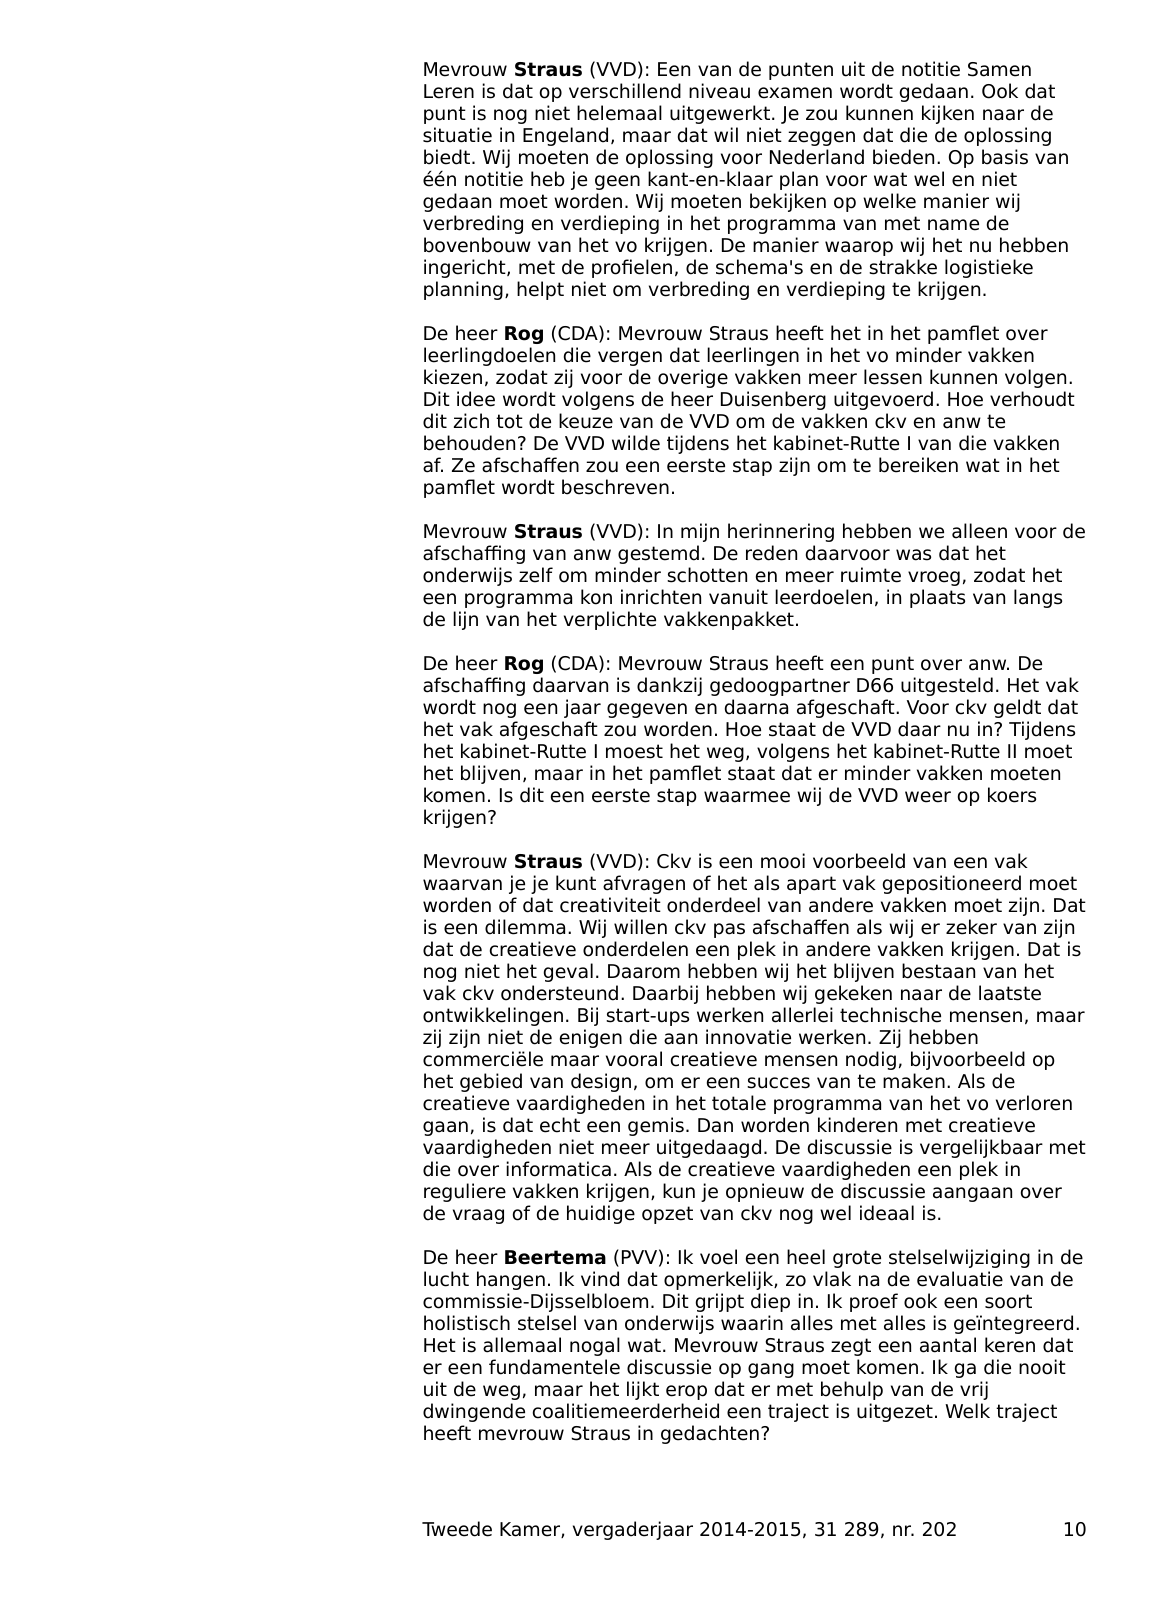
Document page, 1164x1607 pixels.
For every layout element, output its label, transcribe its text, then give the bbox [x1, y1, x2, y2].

text Mevrouw Straus (VVD): Ckv is een mooi voorbeeld van een vak waarvan je je kunt afvragen of het als apart vak gepositioneerd moet worden of dat creativiteit onderdeel van andere vakken moet zijn. Dat is een dilemma. Wij willen ckv pas afschaffen als wij er zeker van zijn dat de creatieve onderdelen een plek in andere vakken krijgen. Dat is nog niet het geval. Daarom hebben wij het blijven bestaan van het vak ckv ondersteund. Daarbij hebben wij gekeken naar de laatste ontwikkelingen. Bij start-ups werken allerlei technische mensen, maar zij zijn niet de enigen die aan innovatie werken. Zij hebben commerciële maar vooral creatieve mensen nodig, bijvoorbeeld op het gebied van design, om er een succes van te maken. Als de creatieve vaardigheden in het totale programma van het vo verloren gaan, is dat echt een gemis. Dan worden kinderen met creatieve vaardigheden niet meer uitgedaagd. De discussie is vergelijkbaar met die over informatica. Als de creatieve vaardigheden een plek in reguliere vakken krijgen, kun je opnieuw de discussie aangaan over de vraag of de huidige opzet van ckv nog wel ideaal is. [422, 851, 1087, 1225]
text De heer Rog (CDA): Mevrouw Straus heeft een punt over anw. De afschaffing daarvan is dankzij gedoogpartner D66 uitgesteld. Het vak wordt nog een jaar gegeven en daarna afgeschaft. Voor ckv geldt dat het vak afgeschaft zou worden. Hoe staat de VVD daar nu in? Tijdens het kabinet-Rutte I moest het weg, volgens het kabinet-Rutte II moet het blijven, maar in het pamflet staat dat er minder vakken moeten komen. Is dit een eerste stap waarmee wij de VVD weer op koers krijgen? [422, 653, 1087, 829]
text De heer Beertema (PVV): Ik voel een heel grote stelselwijziging in de lucht hangen. Ik vind dat opmerkelijk, zo vlak na de evaluatie van de commissie-Dijsselbloem. Dit grijpt diep in. Ik proef ook een soort holistisch stelsel van onderwijs waarin alles met alles is geïntegreerd. Het is allemaal nogal wat. Mevrouw Straus zegt een aantal keren dat er een fundamentele discussie op gang moet komen. Ik ga die nooit uit de weg, maar het lijkt erop dat er met behulp van de vrij dwingende coalitiemeerderheid een traject is uitgezet. Welk traject heeft mevrouw Straus in gedachten? [422, 1247, 1087, 1445]
text Mevrouw Straus (VVD): In mijn herinnering hebben we alleen voor de afschaffing van anw gestemd. De reden daarvoor was dat het onderwijs zelf om minder schotten en meer ruimte vroeg, zodat het een programma kon inrichten vanuit leerdoelen, in plaats van langs de lijn van het verplichte vakkenpakket. [422, 521, 1087, 631]
text De heer Rog (CDA): Mevrouw Straus heeft het in het pamflet over leerlingdoelen die vergen dat leerlingen in het vo minder vakken kiezen, zodat zij voor de overige vakken meer lessen kunnen volgen. Dit idee wordt volgens de heer Duisenberg uitgevoerd. Hoe verhoudt dit zich tot de keuze van de VVD om de vakken ckv en anw te behouden? De VVD wilde tijdens het kabinet-Rutte I van die vakken af. Ze afschaffen zou een eerste stap zijn om te bereiken wat in het pamflet wordt beschreven. [422, 323, 1087, 499]
text Mevrouw Straus (VVD): Een van de punten uit de notitie Samen Leren is dat op verschillend niveau examen wordt gedaan. Ook dat punt is nog niet helemaal uitgewerkt. Je zou kunnen kijken naar de situatie in Engeland, maar dat wil niet zeggen dat die de oplossing biedt. Wij moeten de oplossing voor Nederland bieden. Op basis van één notitie heb je geen kant-en-klaar plan voor wat wel en niet gedaan moet worden. Wij moeten bekijken op welke manier wij verbreding en verdieping in het programma van met name de bovenbouw van het vo krijgen. De manier waarop wij het nu hebben ingericht, met de profielen, de schema's en de strakke logistieke planning, helpt niet om verbreding en verdieping te krijgen. [422, 59, 1087, 301]
